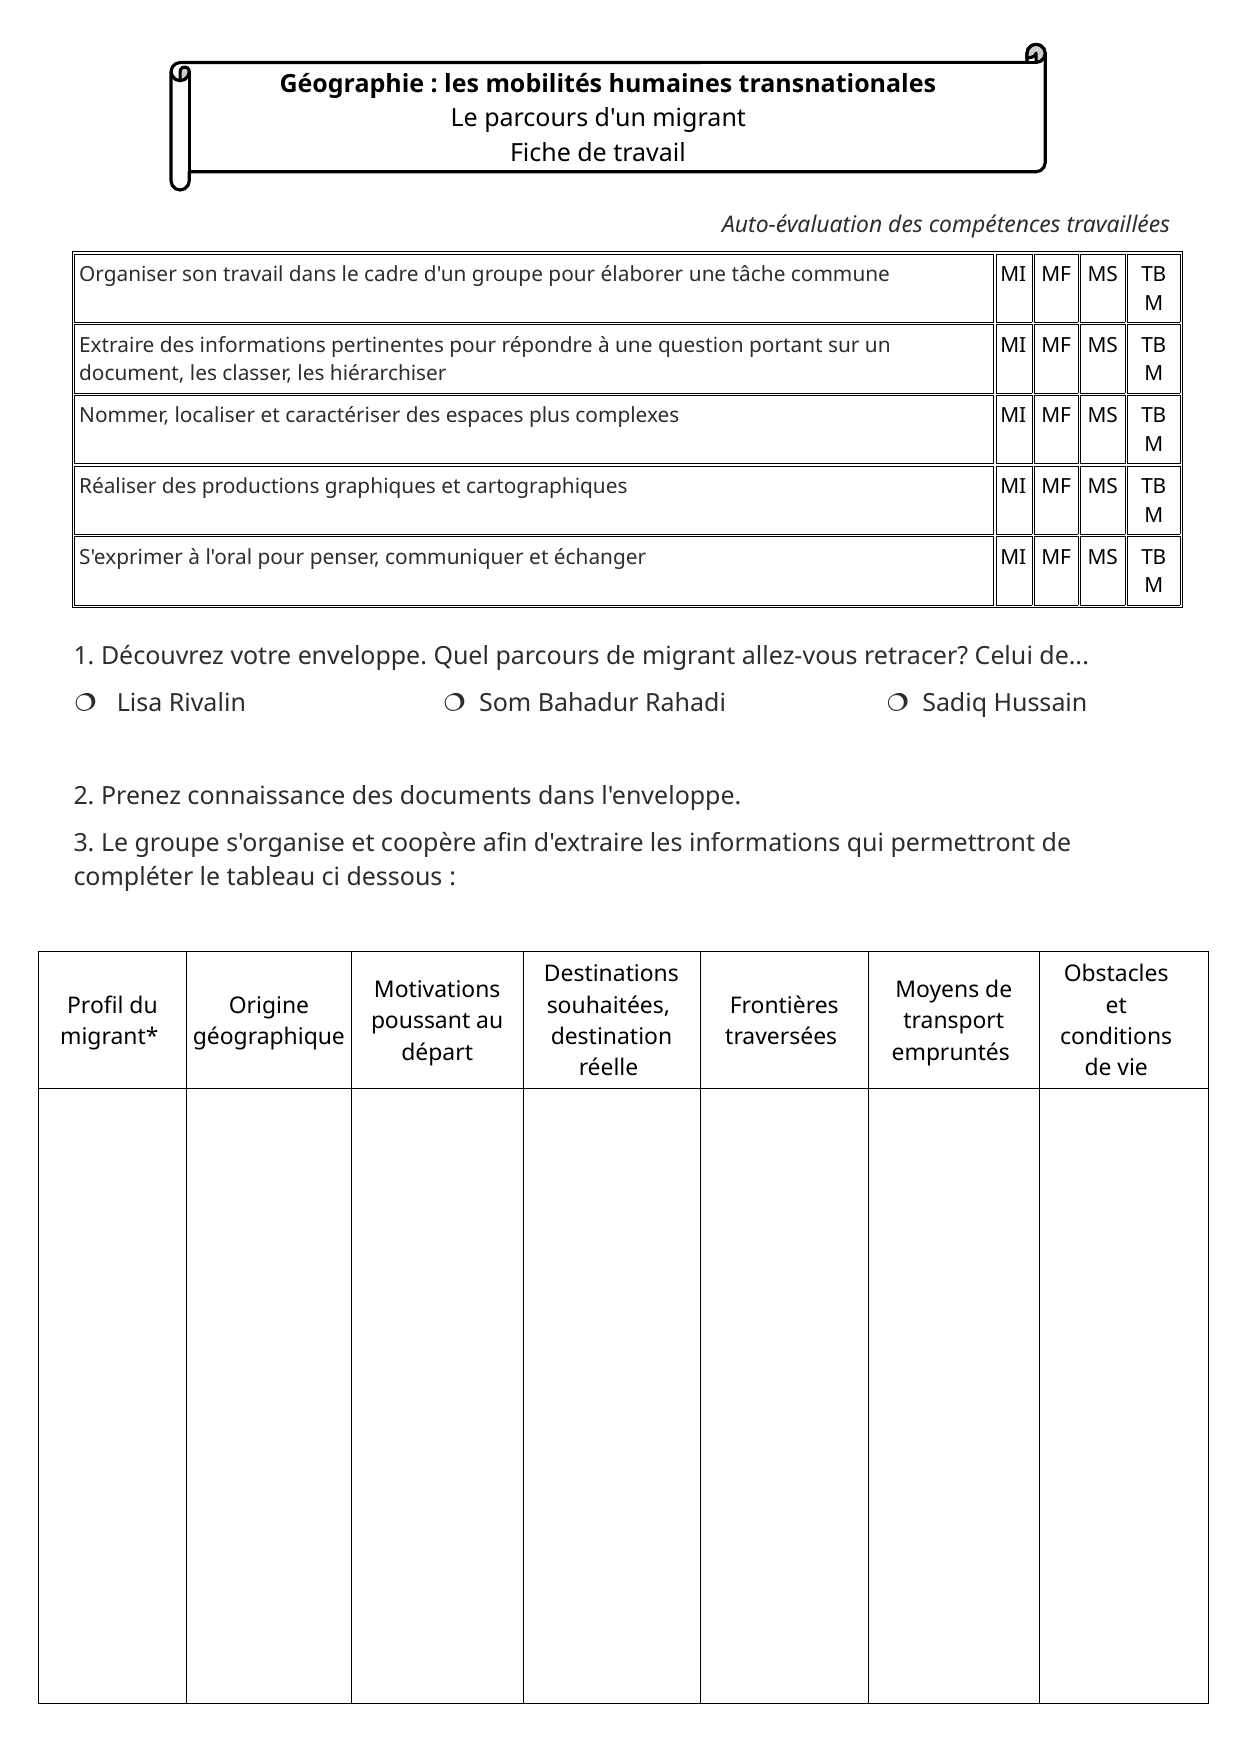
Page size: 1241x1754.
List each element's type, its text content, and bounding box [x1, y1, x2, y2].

table_header Frontières traversées [701, 952, 868, 1088]
table_cell MF [1035, 537, 1078, 604]
table_header MS [1081, 255, 1125, 322]
table_cell MI [997, 396, 1032, 463]
table_header MF [1035, 255, 1078, 322]
table_cell MS [1081, 396, 1125, 463]
text Auto-évaluation des compétences travaillées [73, 208, 1179, 239]
table_header Organiser son travail dans le cadre d'un groupe pour élaborer une tâche commune [75, 255, 993, 322]
table_header MI [997, 255, 1032, 322]
table_cell MF [1035, 467, 1078, 534]
table_cell Réaliser des productions graphiques et cartographiques [75, 467, 993, 534]
table_cell TBM [1128, 396, 1180, 463]
table_cell Nommer, localiser et caractériser des espaces plus complexes [75, 396, 993, 463]
table_cell MS [1081, 537, 1125, 604]
table_header Profil du migrant* [39, 952, 186, 1088]
table_cell TBM [1128, 325, 1180, 393]
table_cell MF [1035, 396, 1078, 463]
table_cell [39, 1089, 186, 1703]
table_cell [352, 1089, 523, 1703]
text 2. Prenez connaissance des documents dans l'enveloppe. [73, 778, 1179, 812]
table_cell TBM [1128, 537, 1180, 604]
table_cell [1040, 1089, 1208, 1703]
table_cell MF [1035, 325, 1078, 393]
table_header Origine géographique [187, 952, 351, 1088]
text 3. Le groupe s'organise et coopère afin d'extraire les informations qui permettront de compléter le tableau ci dessous : [73, 824, 1179, 892]
table_cell [524, 1089, 700, 1703]
table_cell MI [997, 467, 1032, 534]
table_header Motivations poussant au départ [352, 952, 523, 1088]
text 1. Découvrez votre enveloppe. Quel parcours de migrant allez-vous retracer? Celui de... [73, 638, 1179, 672]
table_header Destinations souhaitées, destination réelle [524, 952, 700, 1088]
table_header Obstacles et conditions de vie [1040, 952, 1208, 1088]
table_cell MS [1081, 467, 1125, 534]
table_cell Extraire des informations pertinentes pour répondre à une question portant sur un document, les classer, les hiérarchiser [75, 325, 993, 393]
table_cell [869, 1089, 1039, 1703]
table_cell [187, 1089, 351, 1703]
table_cell MI [997, 325, 1032, 393]
table_cell S'exprimer à l'oral pour penser, communiquer et échanger [75, 537, 993, 604]
table_cell TBM [1128, 467, 1180, 534]
table_header TBM [1128, 255, 1180, 322]
table_cell MI [997, 537, 1032, 604]
text  Lisa Rivalin  Som Bahadur Rahadi  Sadiq Hussain [73, 684, 1179, 719]
table_cell [701, 1089, 868, 1703]
table_cell MS [1081, 325, 1125, 393]
table_header Moyens de transport empruntés [869, 952, 1039, 1088]
